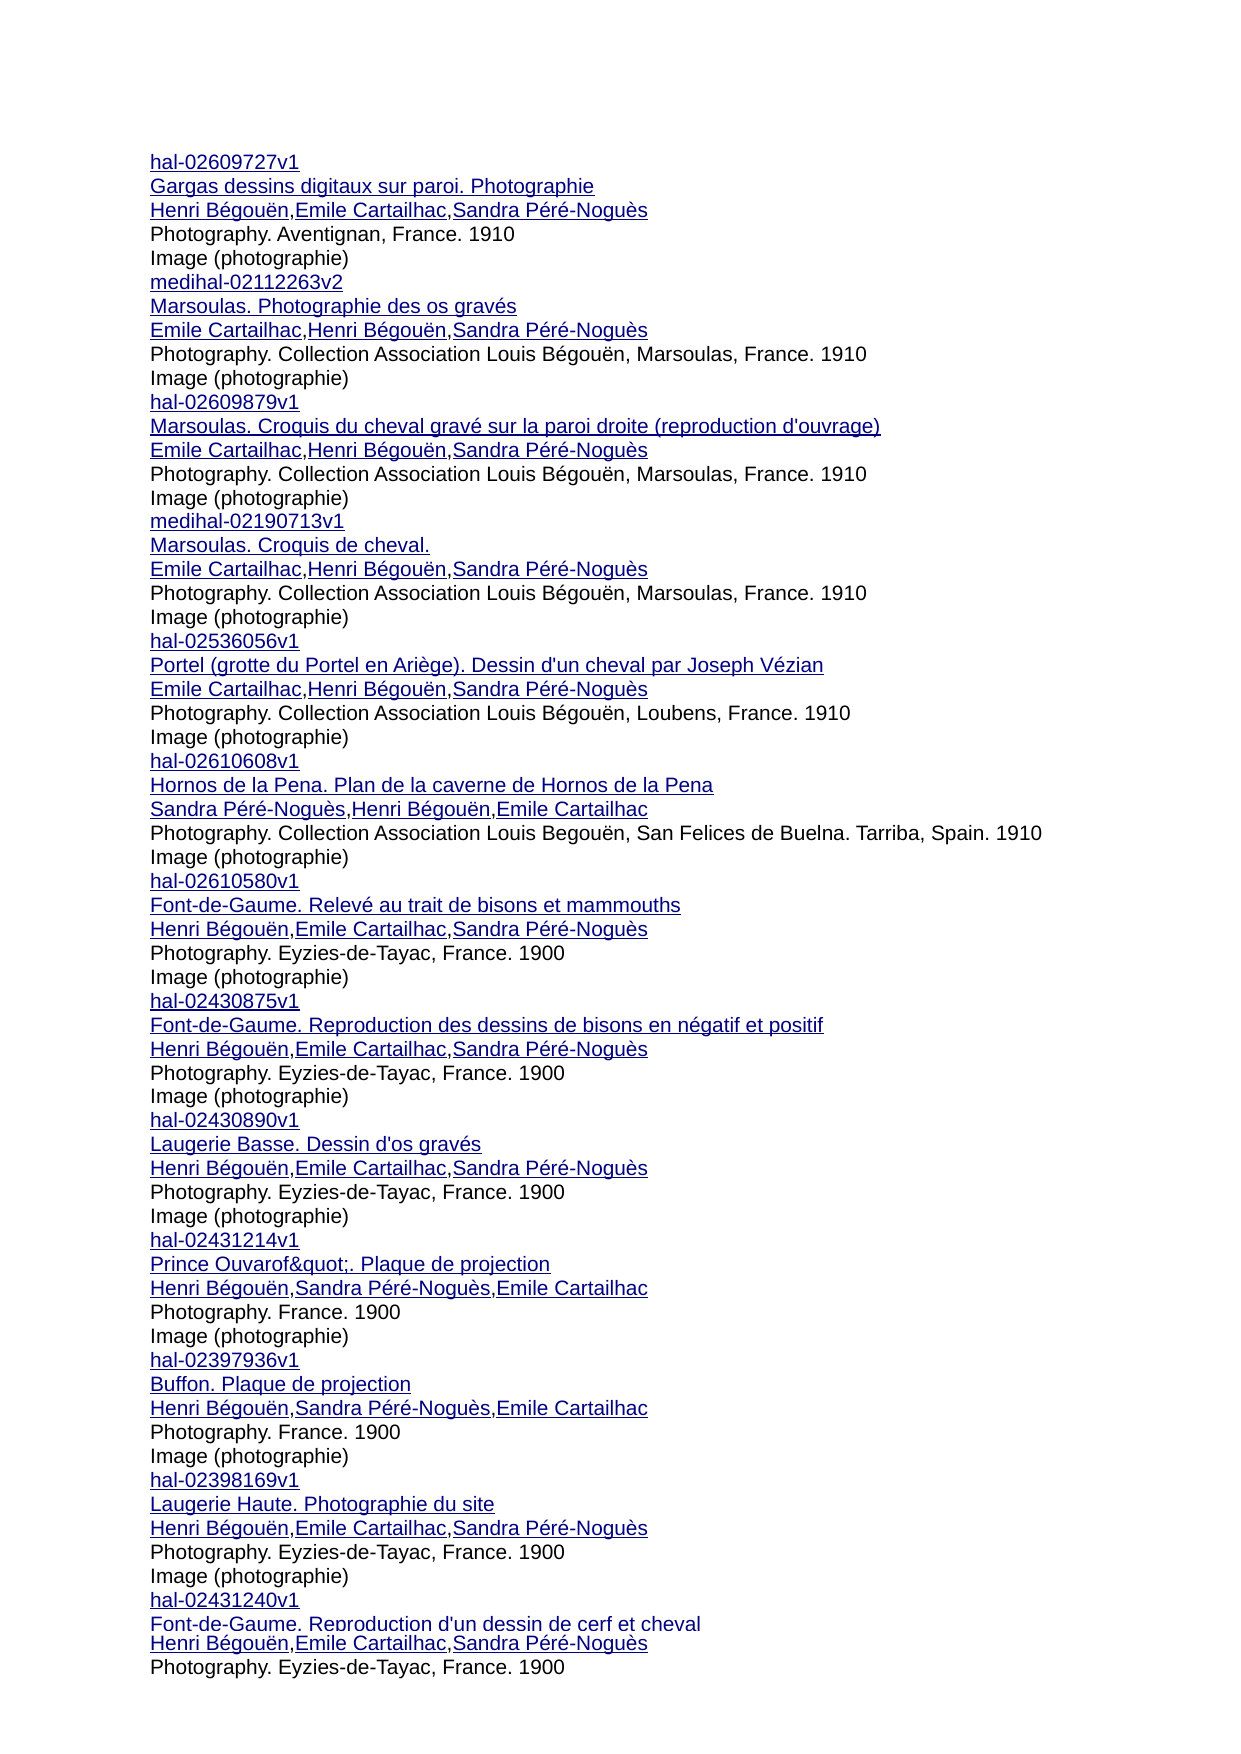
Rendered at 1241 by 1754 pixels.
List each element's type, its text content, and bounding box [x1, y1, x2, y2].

table_cell Font-de-Gaume. Reproduction des dessins de bisons en négatif et positif Henri Bégouën,Emile Cartailhac,Sandra Péré-Noguès Photography. Eyzies-de-Tayac, France. 1900 Image (photographie) hal-02430890v1 [150, 1013, 1090, 1132]
table_cell hal-02609727v1 [150, 150, 1090, 174]
table_cell Buffon. Plaque de projection Henri Bégouën,Sandra Péré-Noguès,Emile Cartailhac Photography. France. 1900 Image (photographie) hal-02398169v1 [150, 1372, 1090, 1492]
table_cell Font-de-Gaume. Reproduction d'un dessin de cerf et cheval Henri Bégouën,Emile Cartailhac,Sandra Péré-Noguès Photography. Eyzies-de-Tayac, France. 1900 [150, 1611, 1090, 1679]
table_cell Laugerie Haute. Photographie du site Henri Bégouën,Emile Cartailhac,Sandra Péré-Noguès Photography. Eyzies-de-Tayac, France. 1900 Image (photographie) hal-02431240v1 [150, 1492, 1090, 1611]
table_cell Gargas dessins digitaux sur paroi. Photographie Henri Bégouën,Emile Cartailhac,Sandra Péré-Noguès Photography. Aventignan, France. 1910 Image (photographie) medihal-02112263v2 [150, 174, 1090, 294]
table_cell Laugerie Basse. Dessin d'os gravés Henri Bégouën,Emile Cartailhac,Sandra Péré-Noguès Photography. Eyzies-de-Tayac, France. 1900 Image (photographie) hal-02431214v1 [150, 1132, 1090, 1252]
table_cell Hornos de la Pena. Plan de la caverne de Hornos de la Pena Sandra Péré-Noguès,Henri Bégouën,Emile Cartailhac Photography. Collection Association Louis Begouën, San Felices de Buelna. Tarriba, Spain. 1910 Image (photographie) hal-02610580v1 [150, 773, 1090, 893]
table_cell Marsoulas. Croquis du cheval gravé sur la paroi droite (reproduction d'ouvrage) Emile Cartailhac,Henri Bégouën,Sandra Péré-Noguès Photography. Collection Association Louis Bégouën, Marsoulas, France. 1910 Image (photographie) medihal-02190713v1 [150, 414, 1090, 533]
table_cell Prince Ouvarof&quot;. Plaque de projection Henri Bégouën,Sandra Péré-Noguès,Emile Cartailhac Photography. France. 1900 Image (photographie) hal-02397936v1 [150, 1252, 1090, 1372]
table_cell Font-de-Gaume. Relevé au trait de bisons et mammouths Henri Bégouën,Emile Cartailhac,Sandra Péré-Noguès Photography. Eyzies-de-Tayac, France. 1900 Image (photographie) hal-02430875v1 [150, 893, 1090, 1012]
table_cell Marsoulas. Photographie des os gravés Emile Cartailhac,Henri Bégouën,Sandra Péré-Noguès Photography. Collection Association Louis Bégouën, Marsoulas, France. 1910 Image (photographie) hal-02609879v1 [150, 294, 1090, 413]
table_cell Marsoulas. Croquis de cheval. Emile Cartailhac,Henri Bégouën,Sandra Péré-Noguès Photography. Collection Association Louis Bégouën, Marsoulas, France. 1910 Image (photographie) hal-02536056v1 [150, 533, 1090, 653]
table_cell Portel (grotte du Portel en Ariège). Dessin d'un cheval par Joseph Vézian Emile Cartailhac,Henri Bégouën,Sandra Péré-Noguès Photography. Collection Association Louis Bégouën, Loubens, France. 1910 Image (photographie) hal-02610608v1 [150, 653, 1090, 773]
